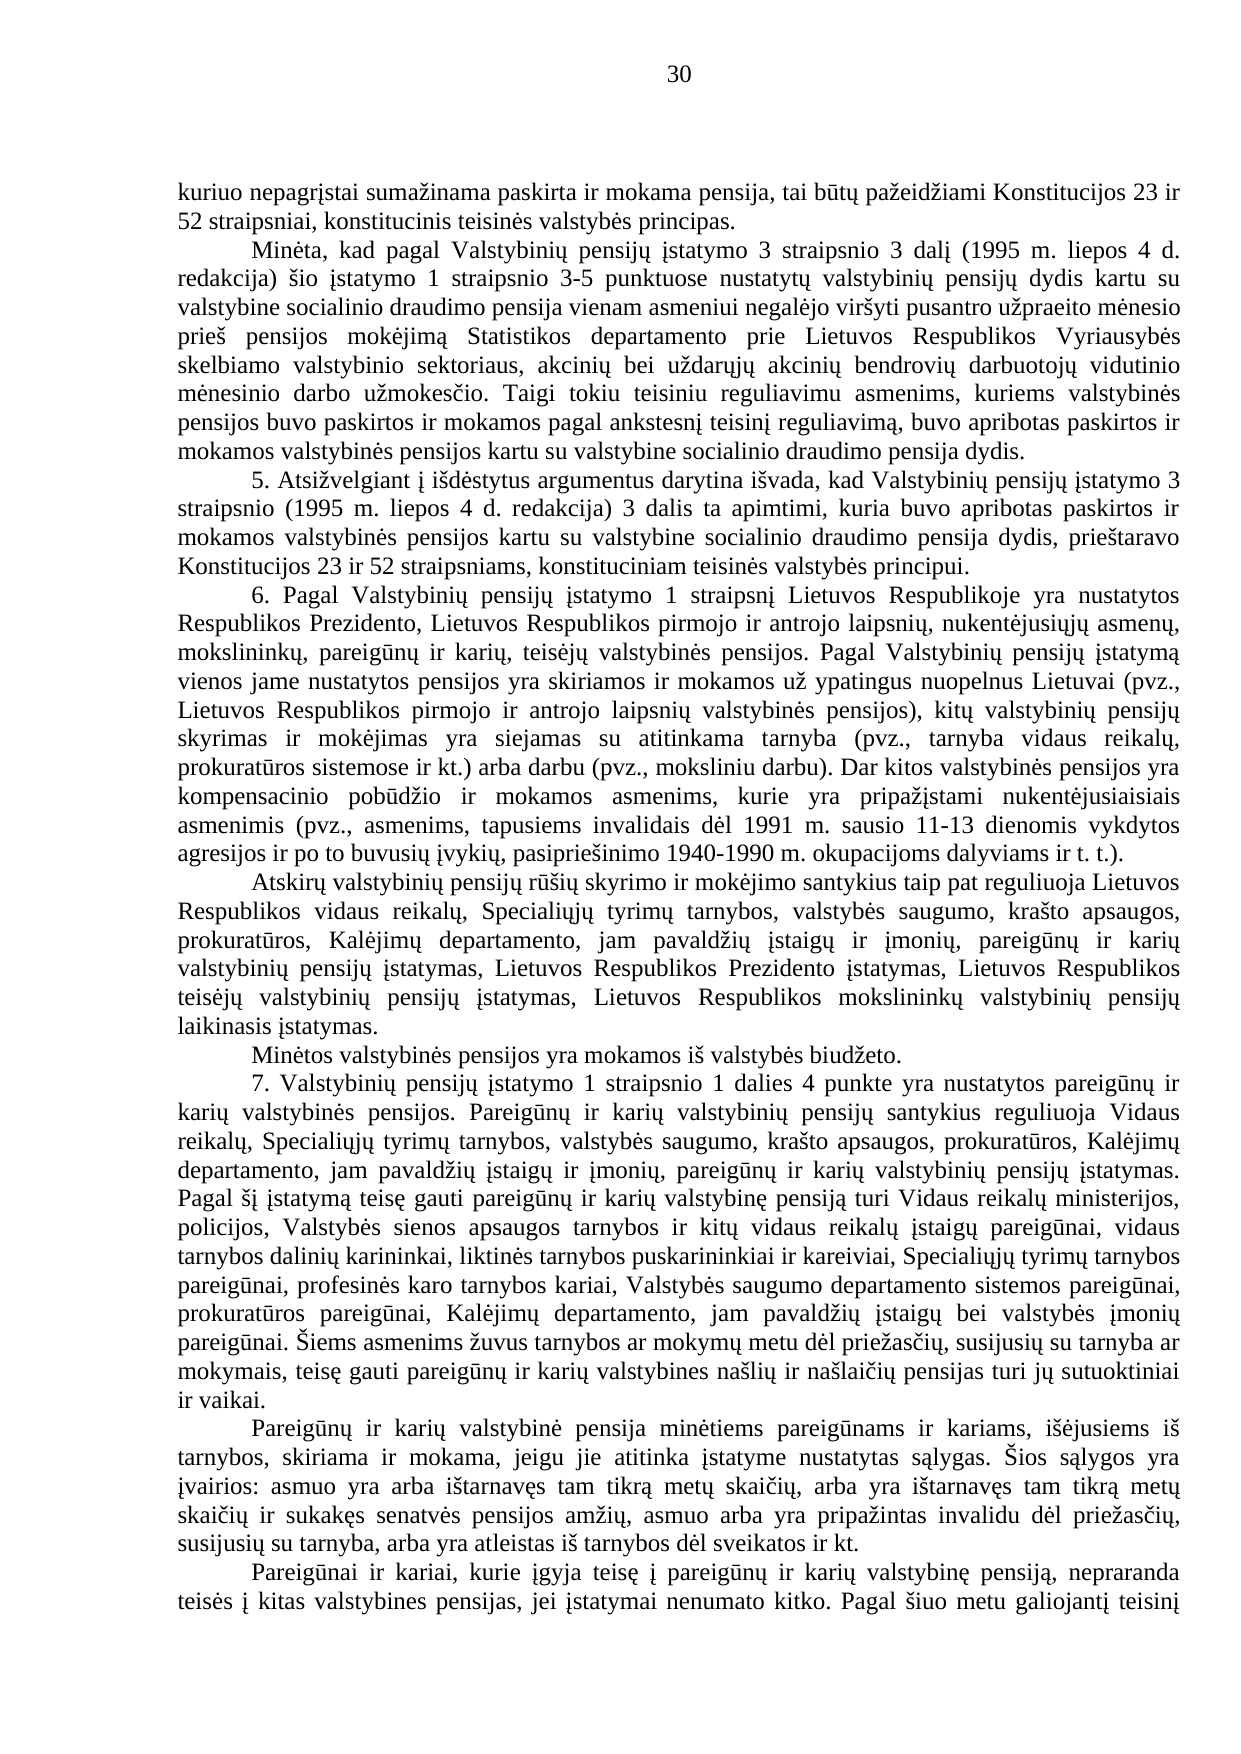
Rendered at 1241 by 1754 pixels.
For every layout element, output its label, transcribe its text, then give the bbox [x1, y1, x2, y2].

text 6. Pagal Valstybinių pensijų įstatymo 1 straipsnį Lietuvos Respublikoje yra nustatytos Respublikos Prezidento, Lietuvos Respublikos pirmojo ir antrojo laipsnių, nukentėjusiųjų asmenų, mokslininkų, pareigūnų ir karių, teisėjų valstybinės pensijos. Pagal Valstybinių pensijų įstatymą vienos jame nustatytos pensijos yra skiriamos ir mokamos už ypatingus nuopelnus Lietuvai (pvz., Lietuvos Respublikos pirmojo ir antrojo laipsnių valstybinės pensijos), kitų valstybinių pensijų skyrimas ir mokėjimas yra siejamas su atitinkama tarnyba (pvz., tarnyba vidaus reikalų, prokuratūros sistemose ir kt.) arba darbu (pvz., moksliniu darbu). Dar kitos valstybinės pensijos yra kompensacinio pobūdžio ir mokamos asmenims, kurie yra pripažįstami nukentėjusiaisiais asmenimis (pvz., asmenims, tapusiems invalidais dėl 1991 m. sausio 11-13 dienomis vykdytos agresijos ir po to buvusių įvykių, pasipriešinimo 1940-1990 m. okupacijoms dalyviams ir t. t.). [177, 580, 1181, 867]
text Atskirų valstybinių pensijų rūšių skyrimo ir mokėjimo santykius taip pat reguliuoja Lietuvos Respublikos vidaus reikalų, Specialiųjų tyrimų tarnybos, valstybės saugumo, krašto apsaugos, prokuratūros, Kalėjimų departamento, jam pavaldžių įstaigų ir įmonių, pareigūnų ir karių valstybinių pensijų įstatymas, Lietuvos Respublikos Prezidento įstatymas, Lietuvos Respublikos teisėjų valstybinių pensijų įstatymas, Lietuvos Respublikos mokslininkų valstybinių pensijų laikinasis įstatymas. [177, 867, 1181, 1040]
text Minėta, kad pagal Valstybinių pensijų įstatymo 3 straipsnio 3 dalį (1995 m. liepos 4 d. redakcija) šio įstatymo 1 straipsnio 3-5 punktuose nustatytų valstybinių pensijų dydis kartu su valstybine socialinio draudimo pensija vienam asmeniui negalėjo viršyti pusantro užpraeito mėnesio prieš pensijos mokėjimą Statistikos departamento prie Lietuvos Respublikos Vyriausybės skelbiamo valstybinio sektoriaus, akcinių bei uždarųjų akcinių bendrovių darbuotojų vidutinio mėnesinio darbo užmokesčio. Taigi tokiu teisiniu reguliavimu asmenims, kuriems valstybinės pensijos buvo paskirtos ir mokamos pagal ankstesnį teisinį reguliavimą, buvo apribotas paskirtos ir mokamos valstybinės pensijos kartu su valstybine socialinio draudimo pensija dydis. [177, 235, 1181, 465]
text Pareigūnai ir kariai, kurie įgyja teisę į pareigūnų ir karių valstybinę pensiją, nepraranda teisės į kitas valstybines pensijas, jei įstatymai nenumato kitko. Pagal šiuo metu galiojantį teisinį [177, 1557, 1181, 1615]
text 7. Valstybinių pensijų įstatymo 1 straipsnio 1 dalies 4 punkte yra nustatytos pareigūnų ir karių valstybinės pensijos. Pareigūnų ir karių valstybinių pensijų santykius reguliuoja Vidaus reikalų, Specialiųjų tyrimų tarnybos, valstybės saugumo, krašto apsaugos, prokuratūros, Kalėjimų departamento, jam pavaldžių įstaigų ir įmonių, pareigūnų ir karių valstybinių pensijų įstatymas. Pagal šį įstatymą teisę gauti pareigūnų ir karių valstybinę pensiją turi Vidaus reikalų ministerijos, policijos, Valstybės sienos apsaugos tarnybos ir kitų vidaus reikalų įstaigų pareigūnai, vidaus tarnybos dalinių karininkai, liktinės tarnybos puskarininkiai ir kareiviai, Specialiųjų tyrimų tarnybos pareigūnai, profesinės karo tarnybos kariai, Valstybės saugumo departamento sistemos pareigūnai, prokuratūros pareigūnai, Kalėjimų departamento, jam pavaldžių įstaigų bei valstybės įmonių pareigūnai. Šiems asmenims žuvus tarnybos ar mokymų metu dėl priežasčių, susijusių su tarnyba ar mokymais, teisę gauti pareigūnų ir karių valstybines našlių ir našlaičių pensijas turi jų sutuoktiniai ir vaikai. [177, 1068, 1181, 1413]
text 5. Atsižvelgiant į išdėstytus argumentus darytina išvada, kad Valstybinių pensijų įstatymo 3 straipsnio (1995 m. liepos 4 d. redakcija) 3 dalis ta apimtimi, kuria buvo apribotas paskirtos ir mokamos valstybinės pensijos kartu su valstybine socialinio draudimo pensija dydis, prieštaravo Konstitucijos 23 ir 52 straipsniams, konstituciniam teisinės valstybės principui. [177, 465, 1181, 580]
text Minėtos valstybinės pensijos yra mokamos iš valstybės biudžeto. [177, 1040, 1181, 1068]
text kuriuo nepagrįstai sumažinama paskirta ir mokama pensija, tai būtų pažeidžiami Konstitucijos 23 ir 52 straipsniai, konstitucinis teisinės valstybės principas. [177, 177, 1181, 235]
text Pareigūnų ir karių valstybinė pensija minėtiems pareigūnams ir kariams, išėjusiems iš tarnybos, skiriama ir mokama, jeigu jie atitinka įstatyme nustatytas sąlygas. Šios sąlygos yra įvairios: asmuo yra arba ištarnavęs tam tikrą metų skaičių, arba yra ištarnavęs tam tikrą metų skaičių ir sukakęs senatvės pensijos amžių, asmuo arba yra pripažintas invalidu dėl priežasčių, susijusių su tarnyba, arba yra atleistas iš tarnybos dėl sveikatos ir kt. [177, 1413, 1181, 1557]
